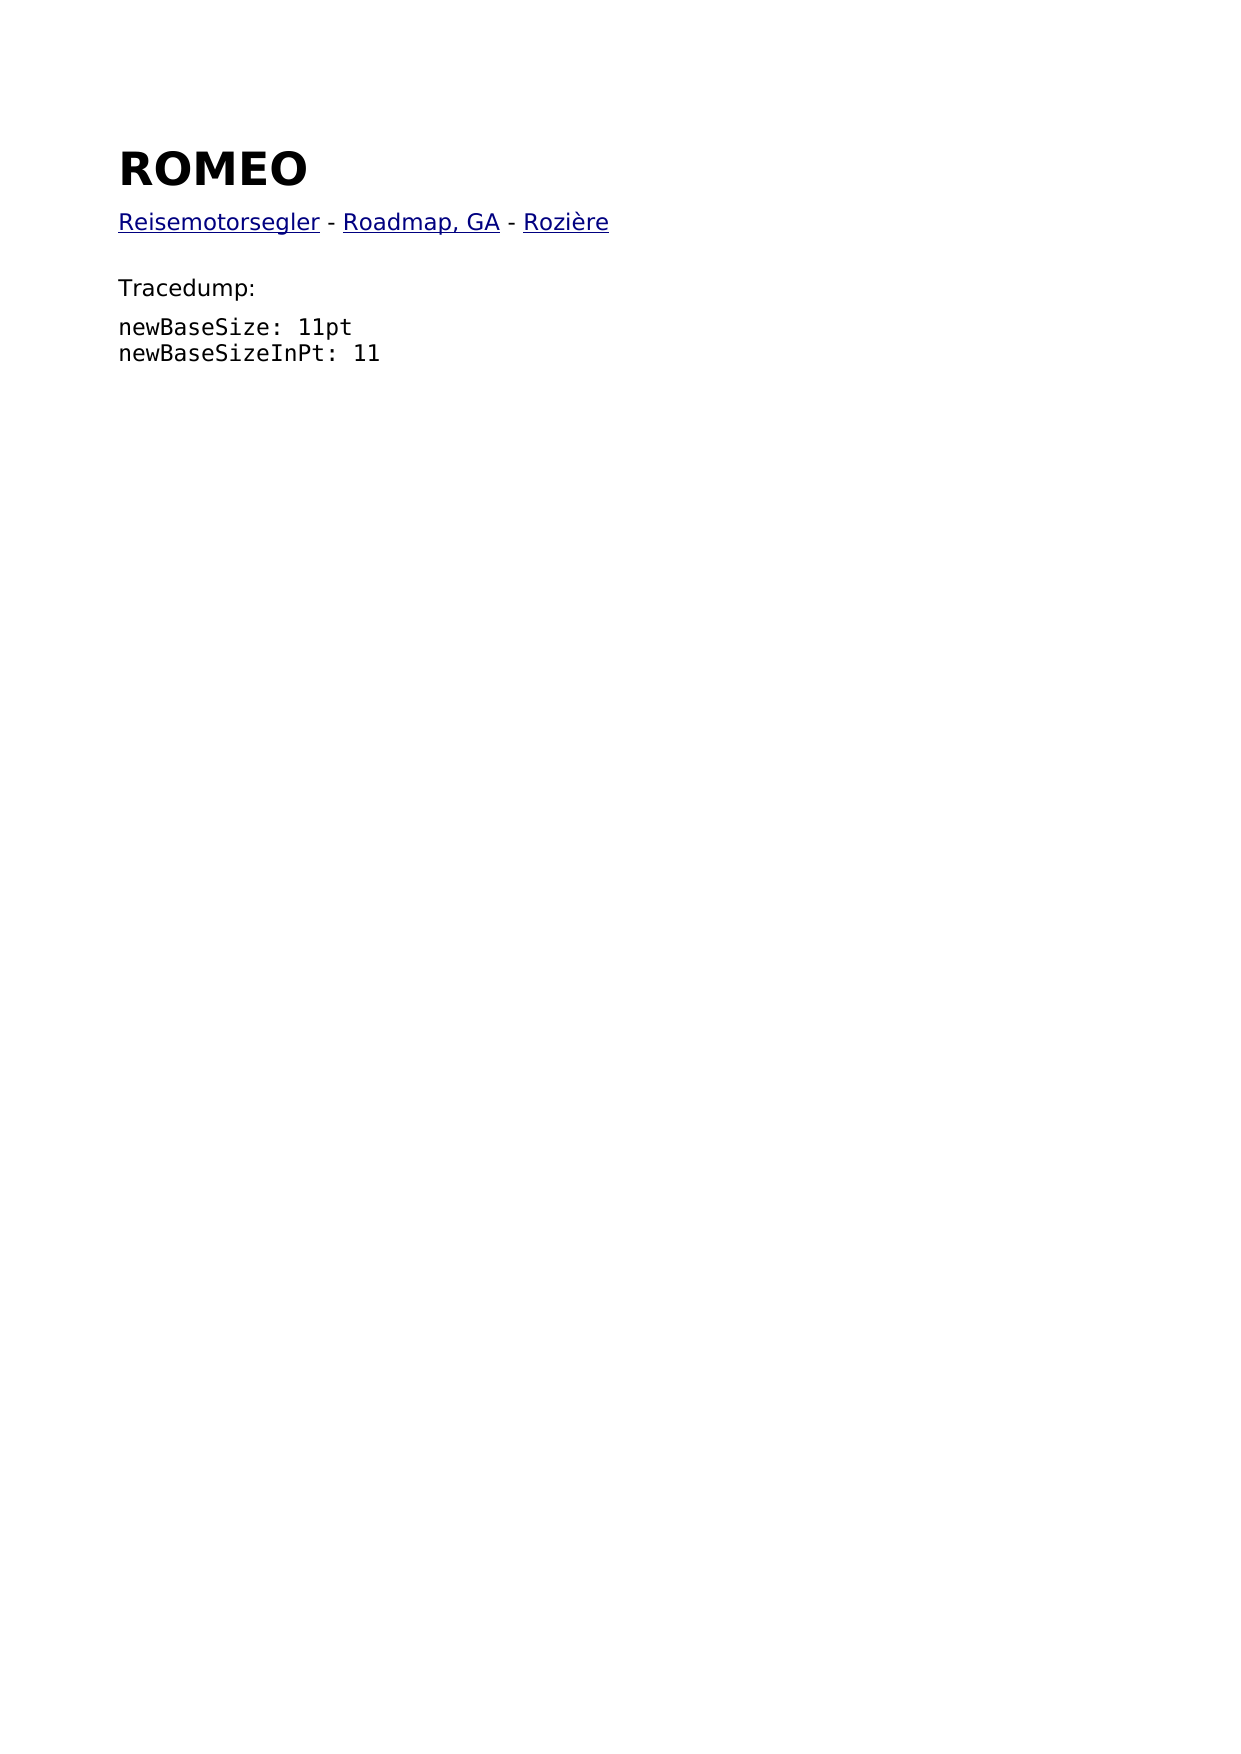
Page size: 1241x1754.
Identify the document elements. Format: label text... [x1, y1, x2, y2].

text Reisemotorsegler - Roadmap, GA - Rozière [118, 209, 1122, 236]
text newBaseSize: 11pt newBaseSizeInPt: 11 [118, 314, 1122, 367]
subtitle ROMEO [118, 143, 1122, 196]
text Tracedump: [118, 248, 1122, 301]
